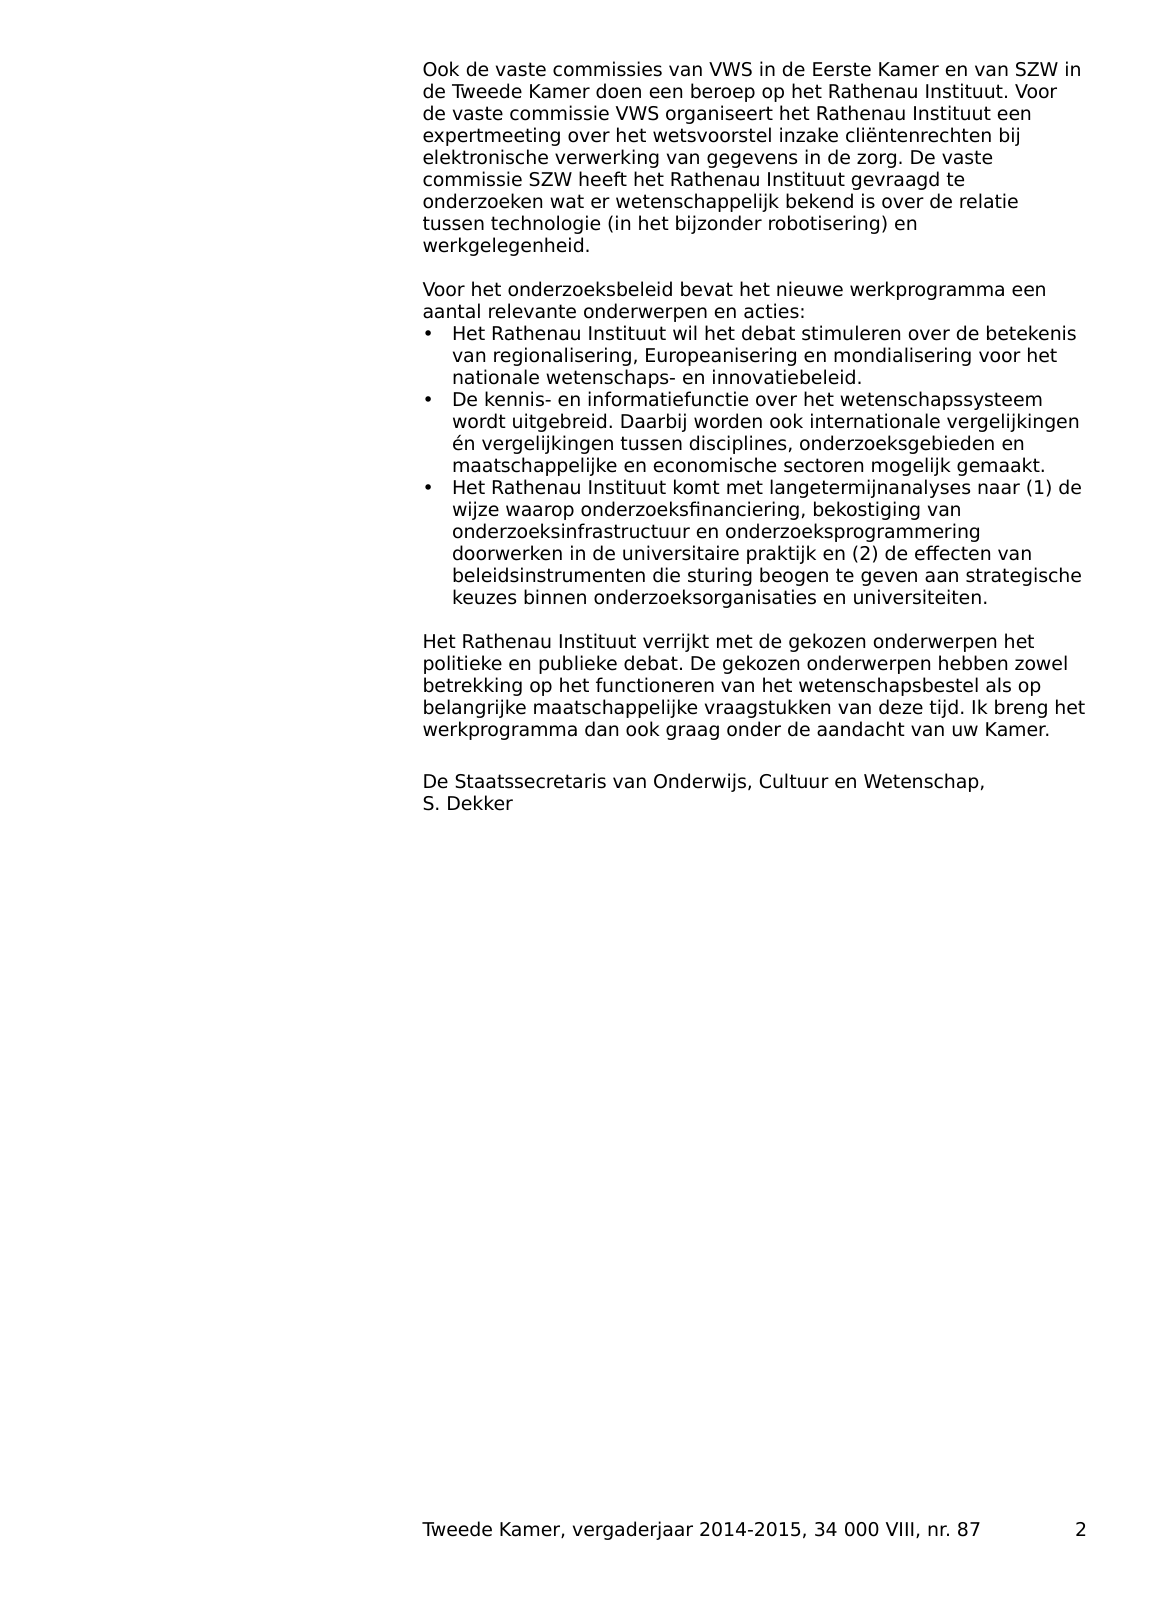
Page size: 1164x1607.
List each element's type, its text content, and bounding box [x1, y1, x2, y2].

text Het Rathenau Instituut verrijkt met de gekozen onderwerpen het politieke en publieke debat. De gekozen onderwerpen hebben zowel betrekking op het functioneren van het wetenschapsbestel als op belangrijke maatschappelijke vraagstukken van deze tijd. Ik breng het werkprogramma dan ook graag onder de aandacht van uw Kamer. [422, 631, 1087, 741]
text Voor het onderzoeksbeleid bevat het nieuwe werkprogramma een aantal relevante onderwerpen en acties: [422, 279, 1087, 323]
text • Het Rathenau Instituut komt met langetermijnanalyses naar (1) de wijze waarop onderzoeksfinanciering, bekostiging van onderzoeksinfrastructuur en onderzoeksprogrammering doorwerken in de universitaire praktijk en (2) de effecten van beleidsinstrumenten die sturing beogen te geven aan strategische keuzes binnen onderzoeksorganisaties en universiteiten. [422, 477, 1087, 609]
text Ook de vaste commissies van VWS in de Eerste Kamer en van SZW in de Tweede Kamer doen een beroep op het Rathenau Instituut. Voor de vaste commissie VWS organiseert het Rathenau Instituut een expertmeeting over het wetsvoorstel inzake cliëntenrechten bij elektronische verwerking van gegevens in de zorg. De vaste commissie SZW heeft het Rathenau Instituut gevraagd te onderzoeken wat er wetenschappelijk bekend is over de relatie tussen technologie (in het bijzonder robotisering) en werkgelegenheid. [422, 59, 1087, 257]
text • Het Rathenau Instituut wil het debat stimuleren over de betekenis van regionalisering, Europeanisering en mondialisering voor het nationale wetenschaps- en innovatiebeleid. [422, 323, 1087, 389]
text De Staatssecretaris van Onderwijs, Cultuur en Wetenschap, S. Dekker [422, 771, 1087, 815]
text • De kennis- en informatiefunctie over het wetenschapssysteem wordt uitgebreid. Daarbij worden ook internationale vergelijkingen én vergelijkingen tussen disciplines, onderzoeksgebieden en maatschappelijke en economische sectoren mogelijk gemaakt. [422, 389, 1087, 477]
